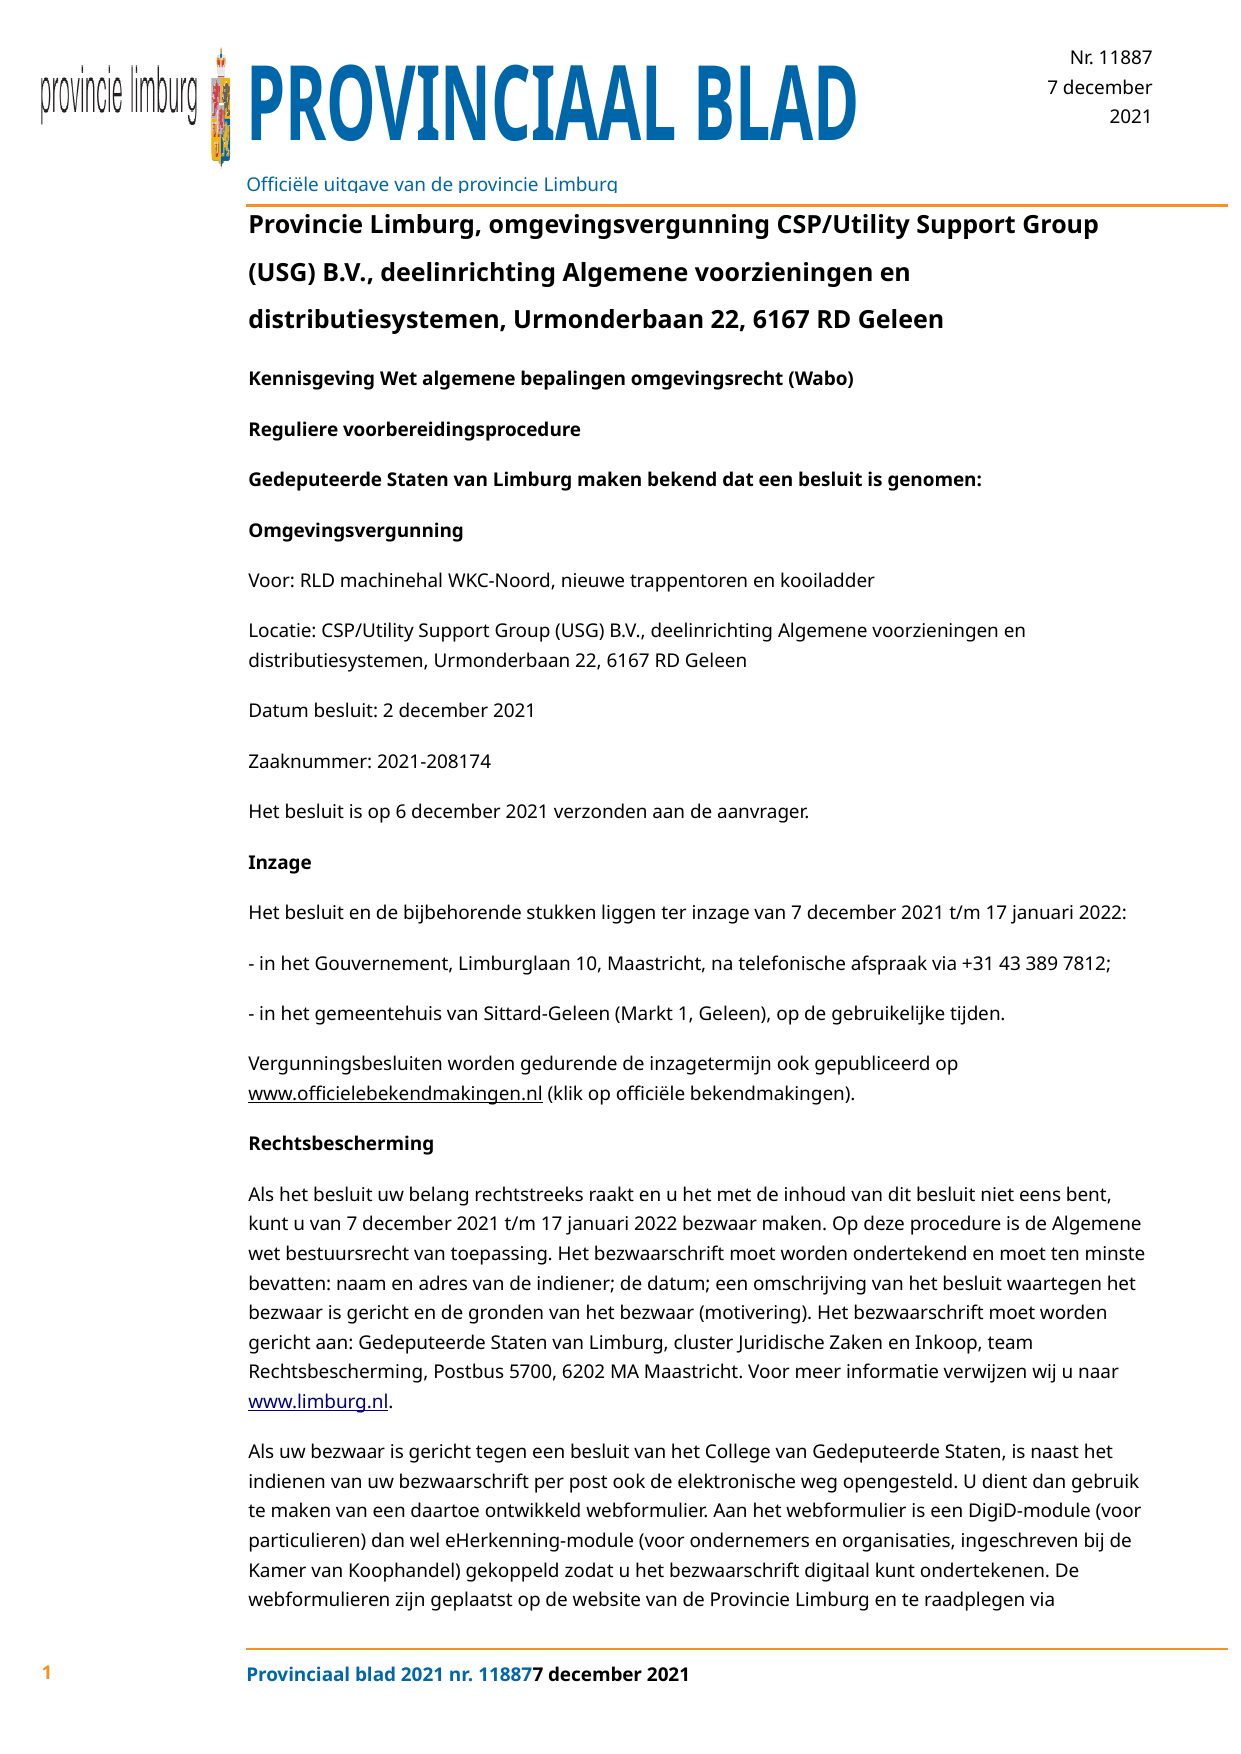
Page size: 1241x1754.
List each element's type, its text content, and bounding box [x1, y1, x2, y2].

text Zaaknummer: 2021-208174 [248, 748, 1152, 774]
text Het besluit en de bijbehorende stukken liggen ter inzage van 7 december 2021 t/m 17 januari 2022: [248, 899, 1152, 925]
text Vergunningsbesluiten worden gedurende de inzagetermijn ook gepubliceerd op www.officielebekendmakingen.nl (klik op officiële bekendmakingen). [248, 1051, 1152, 1106]
text Provincie Limburg, omgevingsvergunning CSP/Utility Support Group (USG) B.V., deelinrichting Algemene voorzieningen en distributiesystemen, Urmonderbaan 22, 6167 RD Geleen [248, 207, 1152, 336]
text Als uw bezwaar is gericht tegen een besluit van het College van Gedeputeerde Staten, is naast het indienen van uw bezwaarschrift per post ook de elektronische weg opengesteld. U dient dan gebruik te maken van een daartoe ontwikkeld webformulier. Aan het webformulier is een DigiD-module (voor particulieren) dan wel eHerkenning-module (voor ondernemers en organisaties, ingeschreven bij de Kamer van Koophandel) gekoppeld zodat u het bezwaarschrift digitaal kunt ondertekenen. De webformulieren zijn geplaatst op de website van de Provincie Limburg en te raadplegen via [248, 1438, 1152, 1612]
text Als het besluit uw belang rechtstreeks raakt en u het met de inhoud van dit besluit niet eens bent, kunt u van 7 december 2021 t/m 17 januari 2022 bezwaar maken. Op deze procedure is de Algemene wet bestuursrecht van toepassing. Het bezwaarschrift moet worden ondertekend en moet ten minste bevatten: naam en adres van de indiener; de datum; een omschrijving van het besluit waartegen het bezwaar is gericht en de gronden van het bezwaar (motivering). Het bezwaarschrift moet worden gericht aan: Gedeputeerde Staten van Limburg, cluster Juridische Zaken en Inkoop, team Rechtsbescherming, Postbus 5700, 6202 MA Maastricht. Voor meer informatie verwijzen wij u naar www.limburg.nl. [248, 1181, 1152, 1414]
text Gedeputeerde Staten van Limburg maken bekend dat een besluit is genomen: [248, 466, 1152, 492]
text Omgevingsvergunning [248, 517, 1152, 542]
text Kennisgeving Wet algemene bepalingen omgevingsrecht (Wabo) [248, 366, 1152, 391]
text Het besluit is op 6 december 2021 verzonden aan de aanvrager. [248, 798, 1152, 824]
text Rechtsbescherming [248, 1131, 1152, 1156]
text Voor: RLD machinehal WKC-Noord, nieuwe trappentoren en kooiladder [248, 567, 1152, 593]
text Datum besluit: 2 december 2021 [248, 698, 1152, 723]
text - in het Gouvernement, Limburglaan 10, Maastricht, na telefonische afspraak via +31 43 389 7812; [248, 950, 1152, 975]
text Locatie: CSP/Utility Support Group (USG) B.V., deelinrichting Algemene voorzieningen en distributiesystemen, Urmonderbaan 22, 6167 RD Geleen [248, 618, 1152, 673]
text Reguliere voorbereidingsprocedure [248, 416, 1152, 442]
text Inzage [248, 849, 1152, 874]
text - in het gemeentehuis van Sittard-Geleen (Markt 1, Geleen), op de gebruikelijke tijden. [248, 1000, 1152, 1026]
picture [41, 47, 231, 172]
